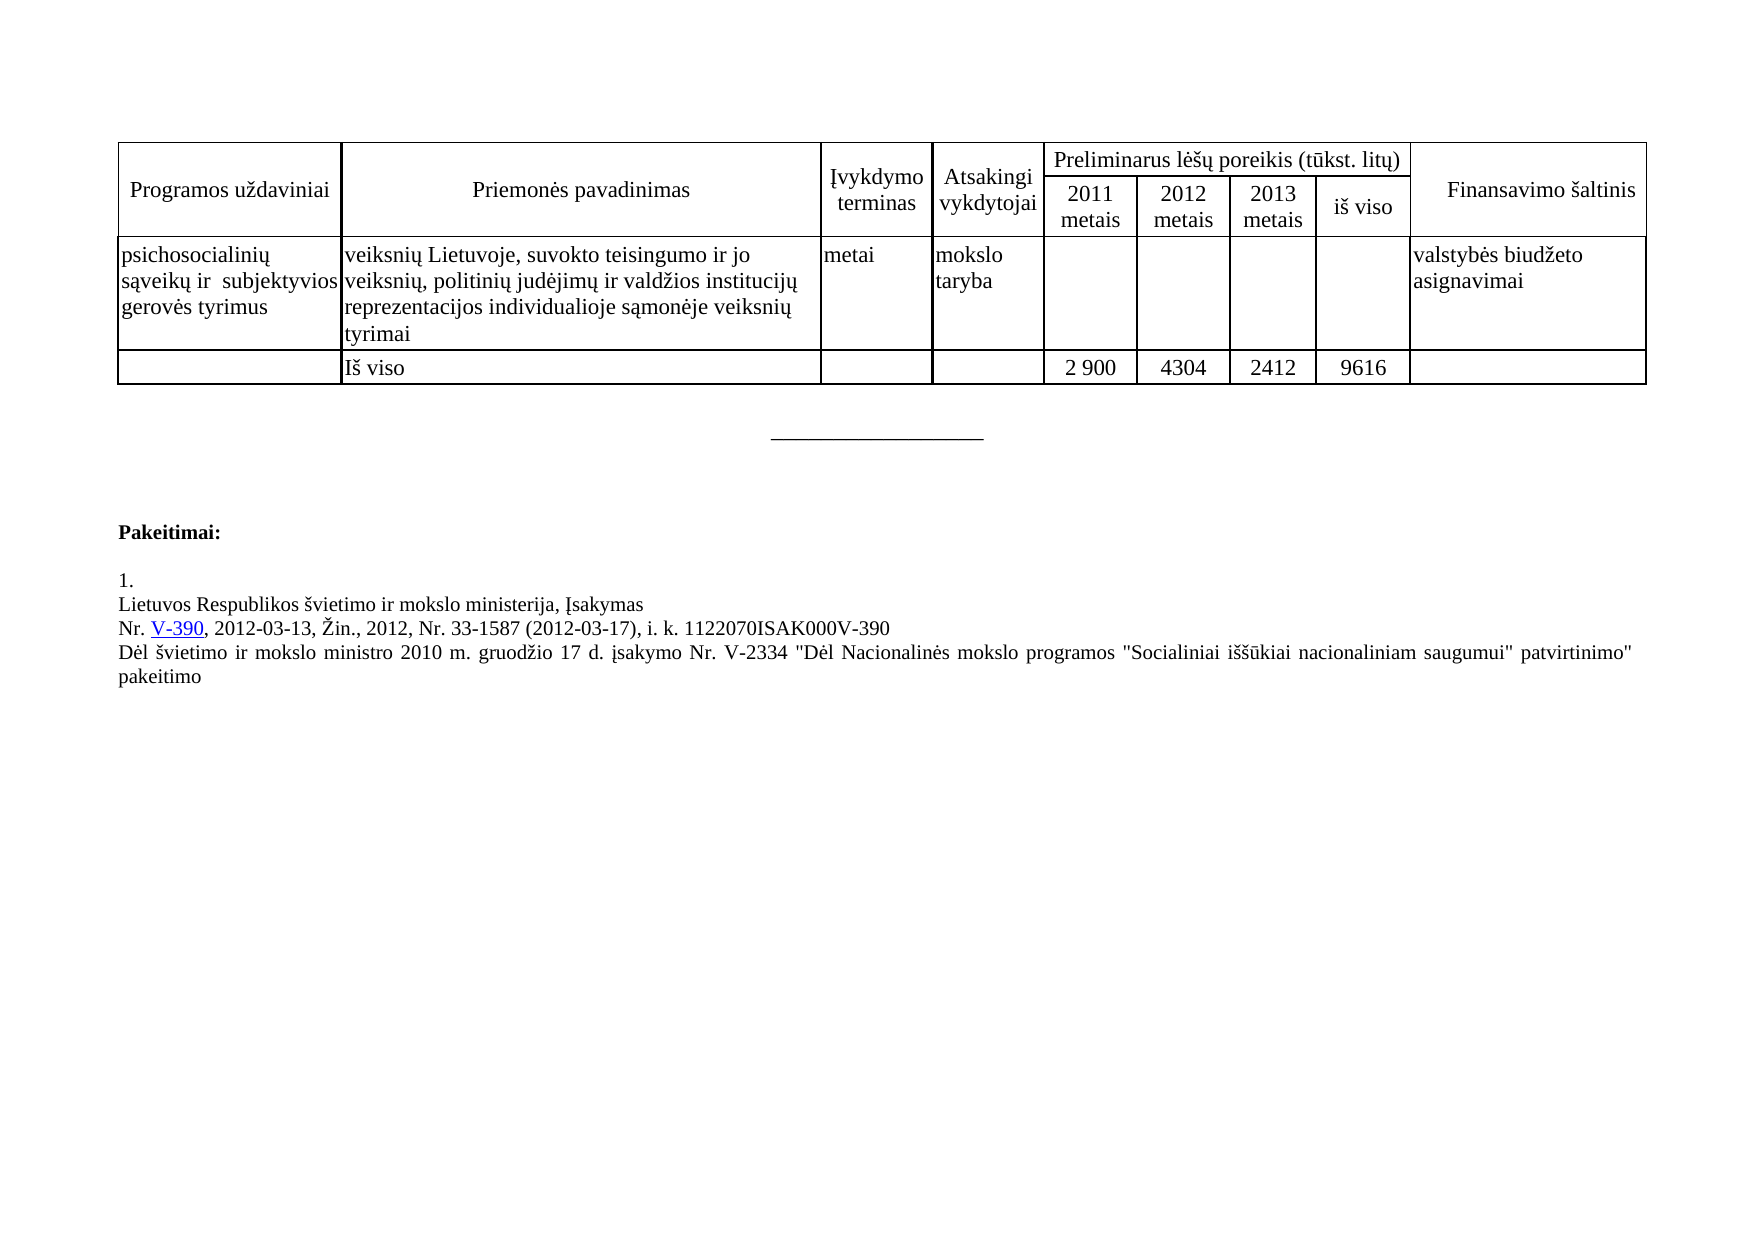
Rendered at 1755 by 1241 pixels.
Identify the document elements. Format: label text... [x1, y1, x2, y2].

table_cell 4304 [1138, 351, 1229, 383]
table_header Preliminarus lėšų poreikis (tūkst. litų) [1045, 143, 1410, 175]
table_cell [1317, 237, 1409, 349]
table_header Įvykdymo terminas [822, 143, 931, 236]
table_cell [822, 351, 931, 383]
table_cell [1411, 351, 1645, 383]
text Pakeitimai: [118, 520, 1636, 544]
table_cell metai [822, 237, 931, 349]
table_cell [1045, 237, 1136, 349]
text _________________ [118, 414, 1636, 443]
table_cell [119, 351, 340, 383]
table_cell Iš viso [343, 351, 820, 383]
table_header Programos uždaviniai [119, 143, 340, 236]
table_cell 2 900 [1045, 351, 1136, 383]
text 1. [118, 568, 1636, 592]
table_cell psichosocialinių sąveikų ir subjektyvios gerovės tyrimus [119, 237, 340, 349]
table_cell valstybės biudžeto asignavimai [1411, 237, 1645, 349]
table_cell [1138, 237, 1229, 349]
table_cell veiksnių Lietuvoje, suvokto teisingumo ir jo veiksnių, politinių judėjimų ir valdžios institucijų reprezentacijos individualioje sąmonėje veiksnių tyrimai [343, 237, 820, 349]
table_cell 9616 [1317, 351, 1409, 383]
table_cell [934, 351, 1043, 383]
table_header Finansavimo šaltinis [1411, 143, 1646, 236]
table_cell mokslo taryba [934, 237, 1043, 349]
text Dėl švietimo ir mokslo ministro 2010 m. gruodžio 17 d. įsakymo Nr. V-2334 "Dėl Nacionalinės mokslo programos "Socialiniai iššūkiai nacionaliniam saugumui" patvirtinimo" pakeitimo [118, 640, 1636, 688]
text Nr. V-390, 2012-03-13, Žin., 2012, Nr. 33-1587 (2012-03-17), i. k. 1122070ISAK000V-390 [118, 616, 1636, 640]
table_cell 2412 [1231, 351, 1315, 383]
table_header Atsakingi vykdytojai [934, 143, 1043, 236]
table_cell 2012 metais [1138, 177, 1229, 236]
table_cell 2011 metais [1045, 177, 1136, 236]
text Lietuvos Respublikos švietimo ir mokslo ministerija, Įsakymas [118, 592, 1636, 616]
table_cell 2013 metais [1231, 177, 1315, 236]
table_cell [1231, 237, 1315, 349]
table_header Priemonės pavadinimas [343, 143, 820, 236]
table_cell iš viso [1317, 177, 1410, 236]
